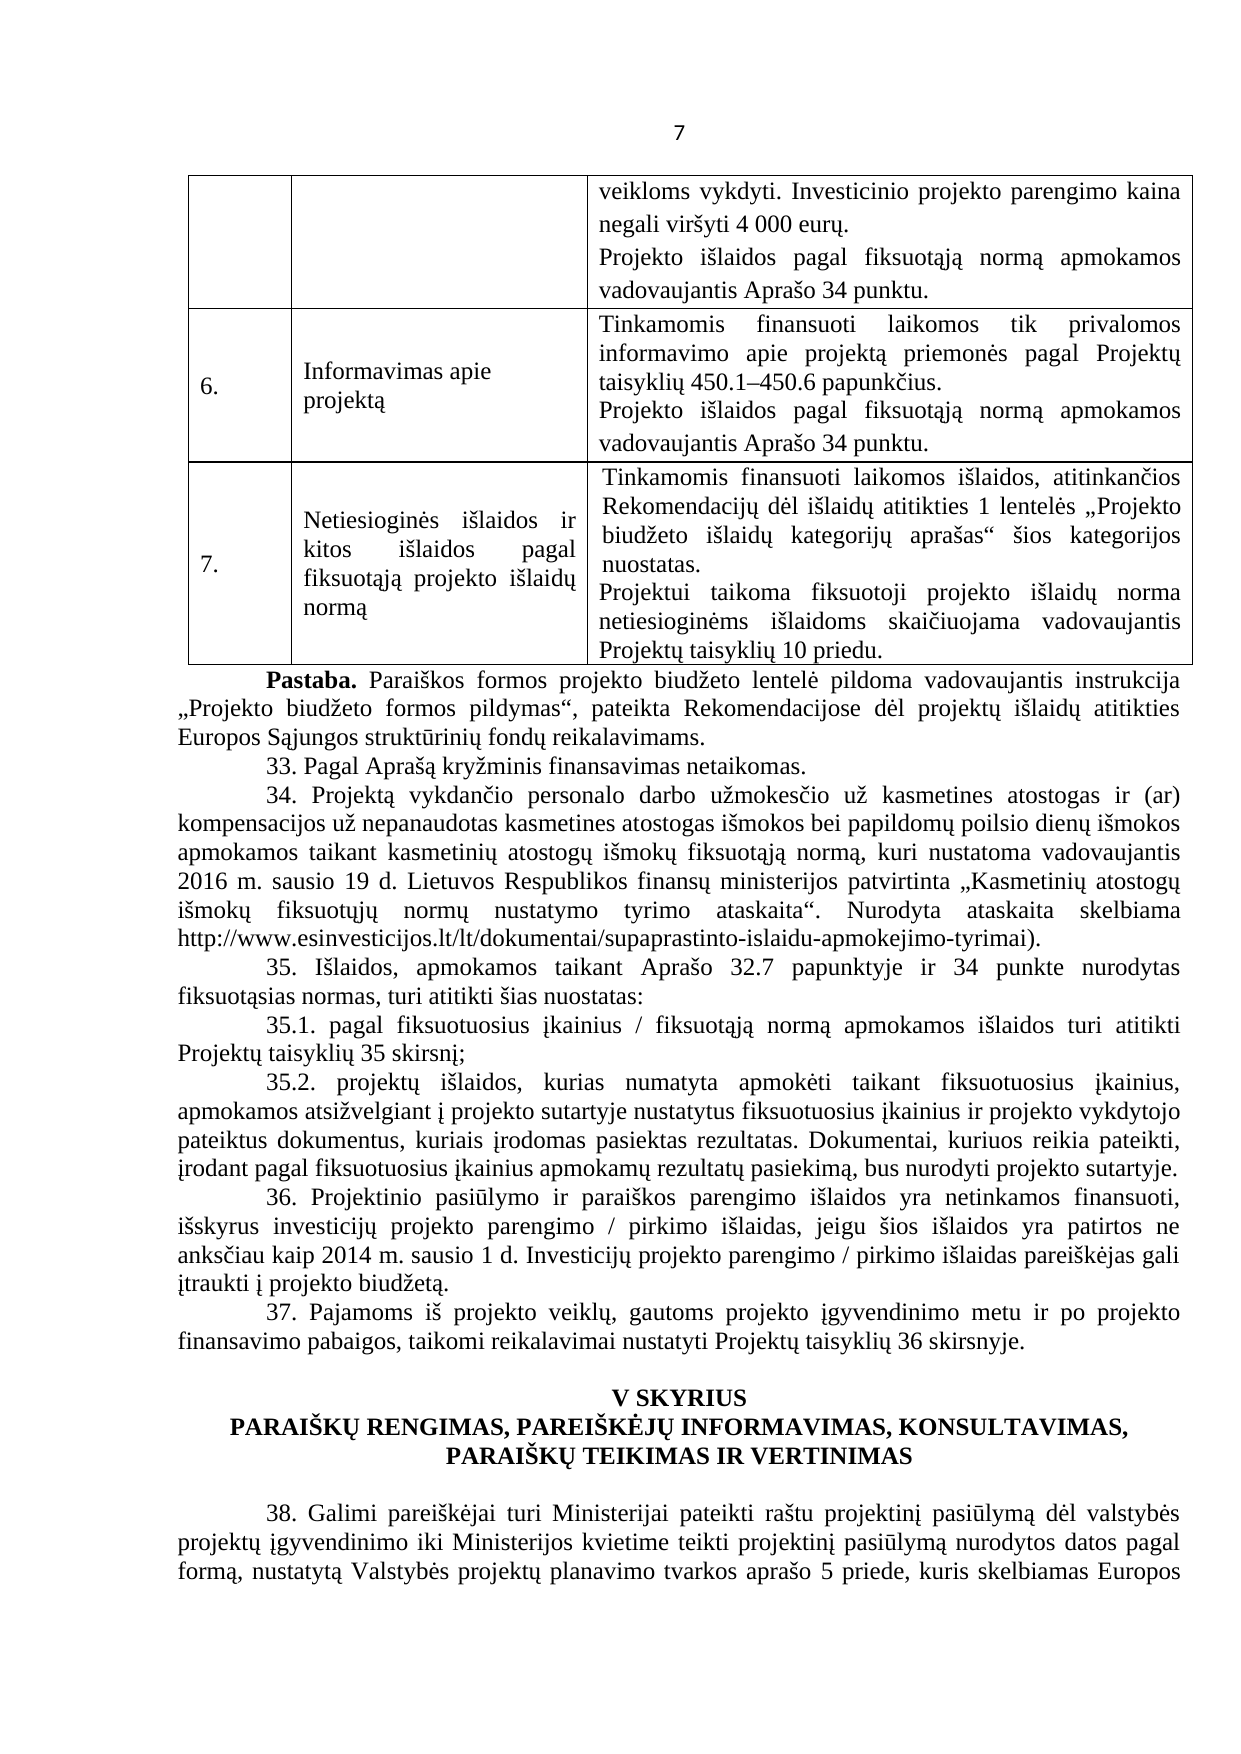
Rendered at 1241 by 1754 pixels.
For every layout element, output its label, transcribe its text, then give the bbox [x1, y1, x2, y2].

table_cell [189, 176, 291, 308]
text 35.2. projektų išlaidos, kurias numatyta apmokėti taikant fiksuotuosius įkainius, apmokamos atsižvelgiant į projekto sutartyje nustatytus fiksuotuosius įkainius ir projekto vykdytojo pateiktus dokumentus, kuriais įrodomas pasiektas rezultatas. Dokumentai, kuriuos reikia pateikti, įrodant pagal fiksuotuosius įkainius apmokamų rezultatų pasiekimą, bus nurodyti projekto sutartyje. [177, 1067, 1181, 1182]
text V SKYRIUS [177, 1383, 1181, 1412]
text 34. Projektą vykdančio personalo darbo užmokesčio už kasmetines atostogas ir (ar) kompensacijos už nepanaudotas kasmetines atostogas išmokos bei papildomų poilsio dienų išmokos apmokamos taikant kasmetinių atostogų išmokų fiksuotąją normą, kuri nustatoma vadovaujantis 2016 m. sausio 19 d. Lietuvos Respublikos finansų ministerijos patvirtinta „Kasmetinių atostogų išmokų fiksuotųjų normų nustatymo tyrimo ataskaita“. Nurodyta ataskaita skelbiama http://www.esinvesticijos.lt/lt/dokumentai/supaprastinto-islaidu-apmokejimo-tyrimai). [177, 780, 1181, 952]
text 38. Galimi pareiškėjai turi Ministerijai pateikti raštu projektinį pasiūlymą dėl valstybės projektų įgyvendinimo iki Ministerijos kvietime teikti projektinį pasiūlymą nurodytos datos pagal formą, nustatytą Valstybės projektų planavimo tvarkos aprašo 5 priede, kuris skelbiamas Europos [177, 1498, 1181, 1585]
table_cell veikloms vykdyti. Investicinio projekto parengimo kaina negali viršyti 4 000 eurų. Projekto išlaidos pagal fiksuotąją normą apmokamos vadovaujantis Aprašo 34 punktu. [588, 176, 1192, 308]
text 35. Išlaidos, apmokamos taikant Aprašo 32.7 papunktyje ir 34 punkte nurodytas fiksuotąsias normas, turi atitikti šias nuostatas: [177, 952, 1181, 1010]
text 36. Projektinio pasiūlymo ir paraiškos parengimo išlaidos yra netinkamos finansuoti, išskyrus investicijų projekto parengimo / pirkimo išlaidas, jeigu šios išlaidos yra patirtos ne anksčiau kaip 2014 m. sausio 1 d. Investicijų projekto parengimo / pirkimo išlaidas pareiškėjas gali įtraukti į projekto biudžetą. [177, 1182, 1181, 1297]
text Pastaba. Paraiškos formos projekto biudžeto lentelė pildoma vadovaujantis instrukcija „Projekto biudžeto formos pildymas“, pateikta Rekomendacijose dėl projektų išlaidų atitikties Europos Sąjungos struktūrinių fondų reikalavimams. [177, 665, 1181, 751]
table_cell 7. [189, 463, 291, 664]
table_cell Informavimas apie projektą [292, 309, 587, 461]
table_cell 6. [189, 309, 291, 461]
text PARAIŠKŲ RENGIMAS, PAREIŠKĖJŲ INFORMAVIMAS, KONSULTAVIMAS, PARAIŠKŲ TEIKIMAS IR VERTINIMAS [177, 1412, 1181, 1470]
table_cell [292, 176, 587, 308]
text 37. Pajamoms iš projekto veiklų, gautoms projekto įgyvendinimo metu ir po projekto finansavimo pabaigos, taikomi reikalavimai nustatyti Projektų taisyklių 36 skirsnyje. [177, 1297, 1181, 1355]
table_cell Tinkamomis finansuoti laikomos išlaidos, atitinkančios Rekomendacijų dėl išlaidų atitikties 1 lentelės „Projekto biudžeto išlaidų kategorijų aprašas“ šios kategorijos nuostatas. Projektui taikoma fiksuotoji projekto išlaidų norma netiesioginėms išlaidoms skaičiuojama vadovaujantis Projektų taisyklių 10 priedu. [588, 463, 1192, 664]
table_cell Netiesioginės išlaidos ir kitos išlaidos pagal fiksuotąją projekto išlaidų normą [292, 463, 587, 664]
text 35.1. pagal fiksuotuosius įkainius / fiksuotąją normą apmokamos išlaidos turi atitikti Projektų taisyklių 35 skirsnį; [177, 1010, 1181, 1067]
table_cell Tinkamomis finansuoti laikomos tik privalomos informavimo apie projektą priemonės pagal Projektų taisyklių 450.1–450.6 papunkčius. Projekto išlaidos pagal fiksuotąją normą apmokamos vadovaujantis Aprašo 34 punktu. [588, 309, 1192, 461]
text 33. Pagal Aprašą kryžminis finansavimas netaikomas. [177, 751, 1181, 780]
